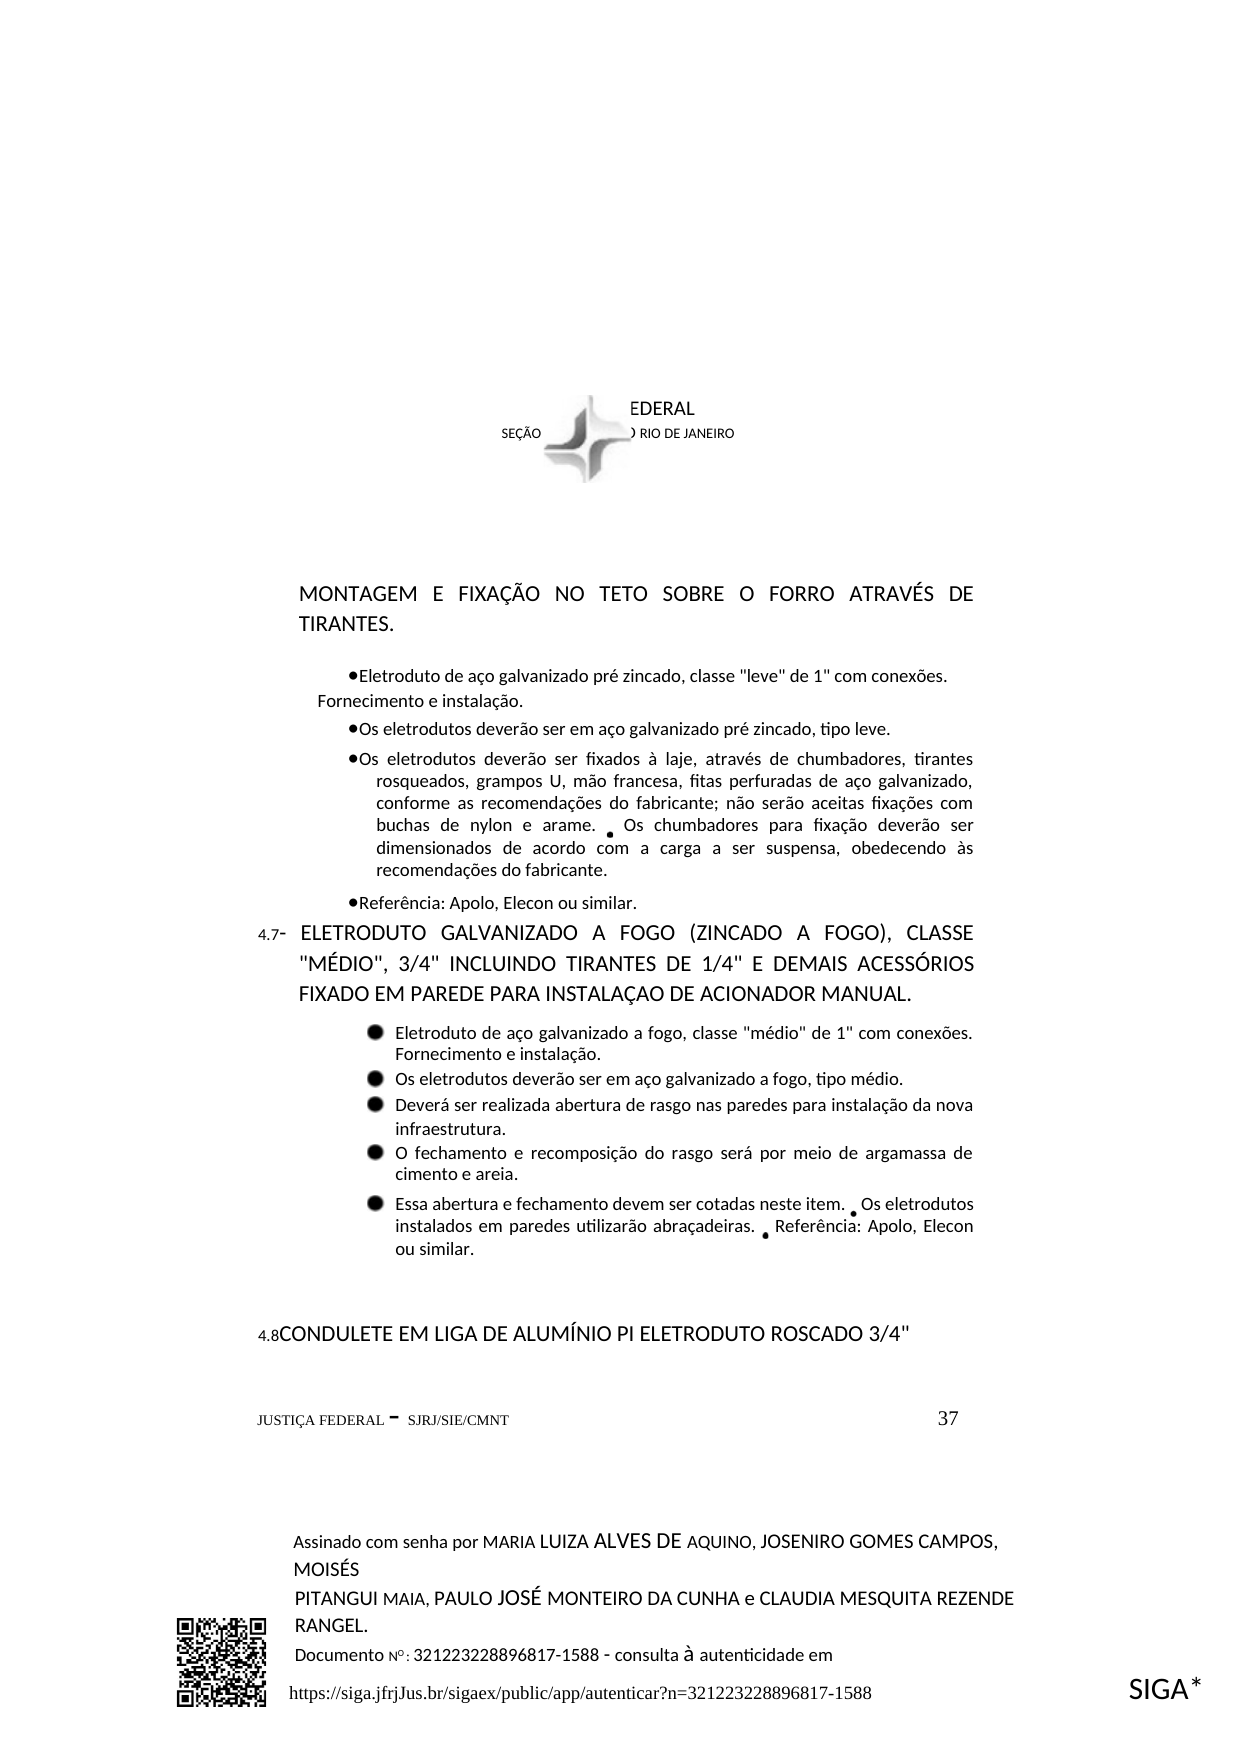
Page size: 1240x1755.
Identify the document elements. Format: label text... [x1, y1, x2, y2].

list CONDULETE EM LIGA DE ALUMÍNIO PI ELETRODUTO ROSCADO 3/4" [216, 1319, 975, 1347]
list Referência: Apolo, Elecon ou similar. [288, 888, 974, 915]
list MONTAGEM E FIXAÇÃO NO TETO SOBRE O FORRO ATRAVÉS DE TIRANTES. [216, 579, 975, 637]
list Essa abertura e fechamento devem ser cotadas neste item. Os eletrodutos instalados em paredes utilizarão abraçadeiras. Referência: Apolo, Elecon ou similar. [228, 1192, 974, 1260]
list Deverá ser realizada abertura de rasgo nas paredes para instalação da nova infraestrutura. [228, 1093, 974, 1140]
list Os eletrodutos deverão ser fixados à laje, através de chumbadores, tirantes rosqueados, grampos U, mão francesa, fitas perfuradas de aço galvanizado, conforme as recomendações do fabricante; não serão aceitas fixações com buchas de nylon e arame. Os chumbadores para fixação deverão ser dimensionados de acordo com a carga a ser suspensa, obedecendo às recomendações do fabricante. [288, 744, 974, 881]
list - ELETRODUTO GALVANIZADO A FOGO (ZINCADO A FOGO), CLASSE "MÉDIO", 3/4" INCLUINDO TIRANTES DE 1/4" E DEMAIS ACESSÓRIOS FIXADO EM PAREDE PARA INSTALAÇAO DE ACIONADOR MANUAL. [216, 918, 975, 1008]
text Fornecimento e instalação. [317, 689, 974, 711]
list Os eletrodutos deverão ser em aço galvanizado a fogo, tipo médio. [228, 1068, 974, 1090]
list Eletroduto de aço galvanizado pré zincado, classe "leve" de 1" com conexões. [288, 660, 974, 688]
list Eletroduto de aço galvanizado a fogo, classe "médio" de 1" com conexões. Fornecimento e instalação. [228, 1022, 974, 1065]
list O fechamento e recomposição do rasgo será por meio de argamassa de cimento e areia. [228, 1142, 974, 1185]
list Os eletrodutos deverão ser em aço galvanizado pré zincado, tipo leve. [288, 714, 974, 741]
